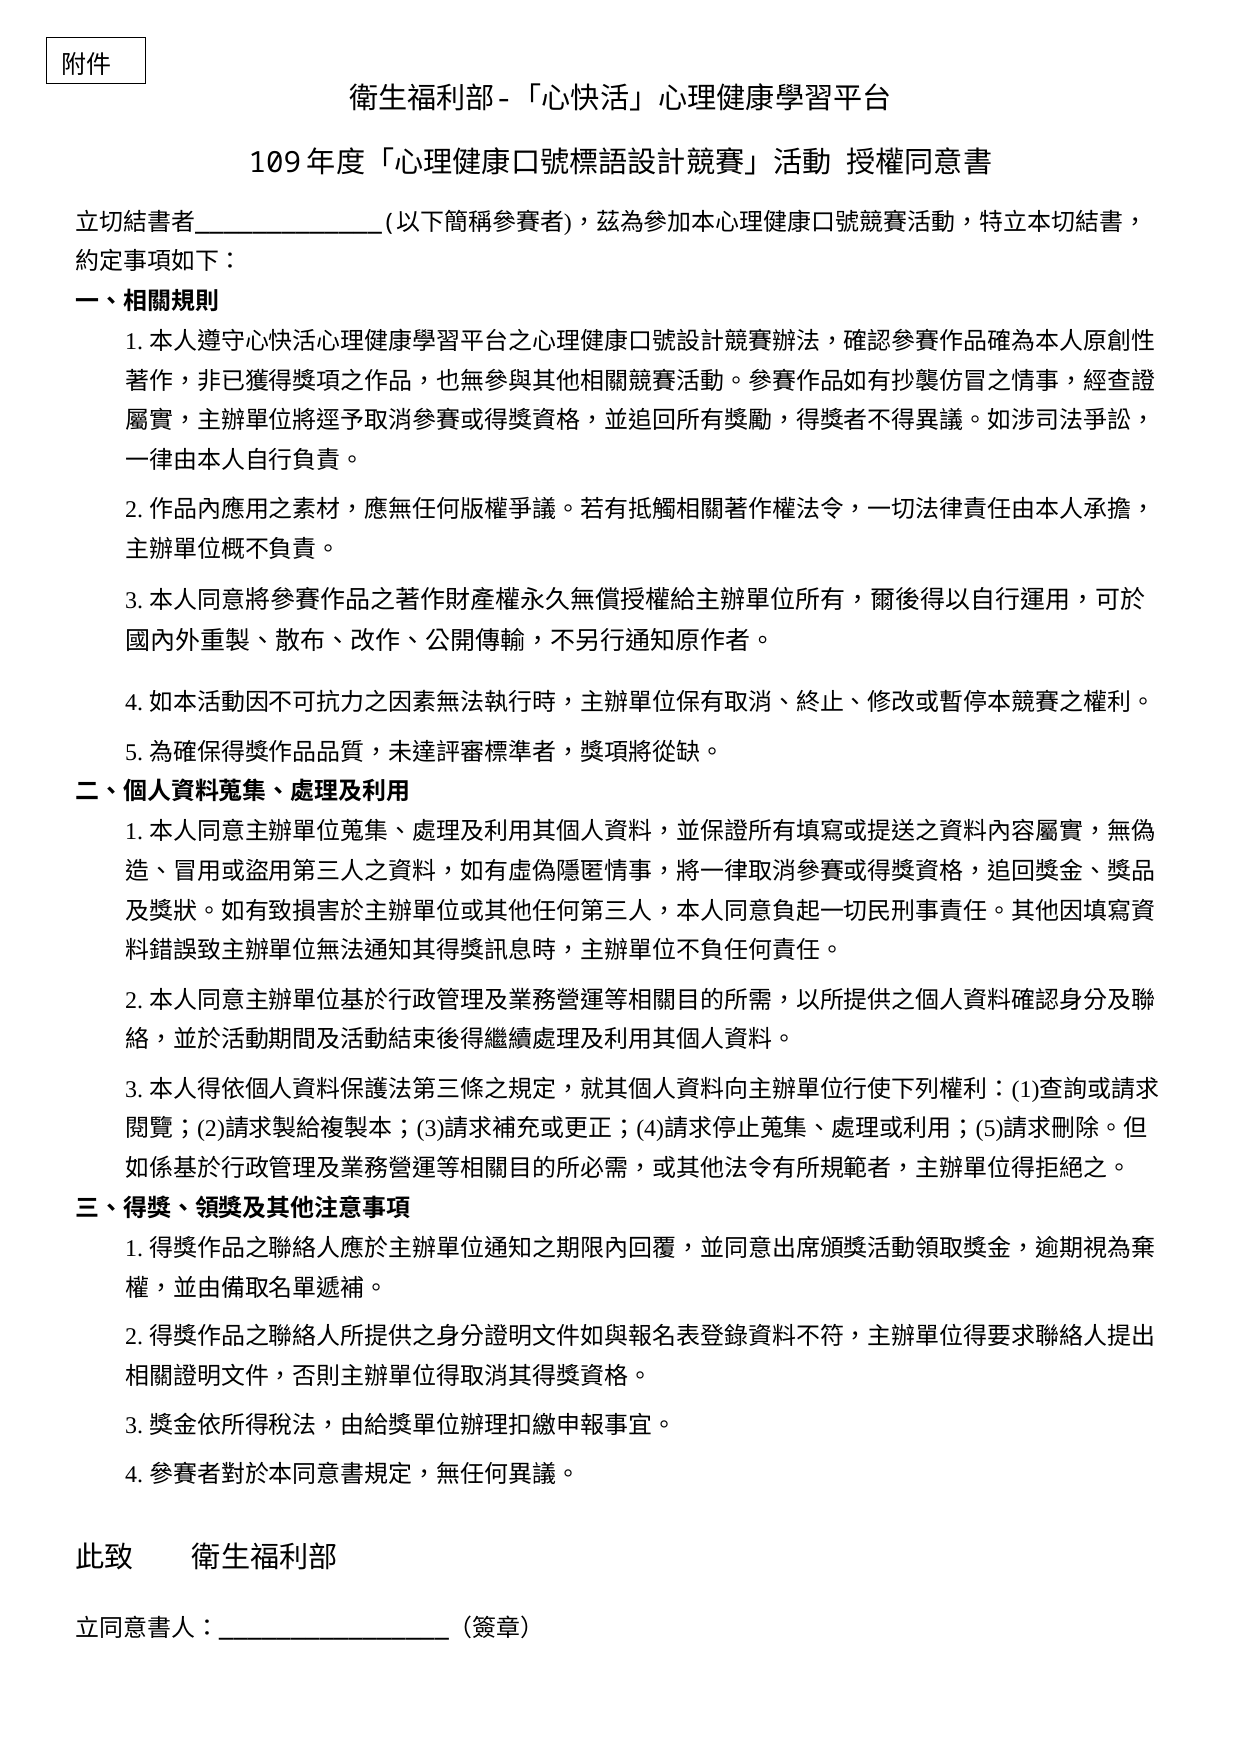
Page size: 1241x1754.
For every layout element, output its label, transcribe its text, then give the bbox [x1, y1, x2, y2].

text 三、得獎、領獎及其他注意事項 [75, 1188, 1165, 1223]
text 4. 參賽者對於本同意書規定，無任何異議。 [125, 1454, 1165, 1489]
text 衛生福利部-「心快活」心理健康學習平台 [75, 75, 1165, 117]
text 立切結書者_____________(以下簡稱參賽者)，茲為參加本心理健康口號競賽活動，特立本切結書，約定事項如下： [75, 202, 1165, 277]
text 此致 衛生福利部 [75, 1534, 1165, 1576]
text 1. 本人同意主辦單位蒐集、處理及利用其個人資料，並保證所有填寫或提送之資料內容屬實，無偽造、冒用或盜用第三人之資料，如有虛偽隱匿情事，將一律取消參賽或得獎資格，追回獎金、獎品及獎狀。如有致損害於主辦單位或其他任何第三人，本人同意負起一切民刑事責任。其他因填寫資料錯誤致主辦單位無法通知其得獎訊息時，主辦單位不負任何責任。 [125, 812, 1165, 966]
text 109年度「心理健康口號標語設計競賽」活動 授權同意書 [75, 138, 1165, 181]
text 1. 本人遵守心快活心理健康學習平台之心理健康口號設計競賽辦法，確認參賽作品確為本人原創性著作，非已獲得獎項之作品，也無參與其他相關競賽活動。參賽作品如有抄襲仿冒之情事，經查證屬實，主辦單位將逕予取消參賽或得獎資格，並追回所有獎勵，得獎者不得異議。如涉司法爭訟，一律由本人自行負責。 [125, 322, 1165, 476]
text 二、個人資料蒐集、處理及利用 [75, 772, 1165, 807]
text 3. 獎金依所得稅法，由給獎單位辦理扣繳申報事宜。 [125, 1405, 1165, 1440]
text 4. 如本活動因不可抗力之因素無法執行時，主辦單位保有取消、終止、修改或暫停本競賽之權利。 [125, 683, 1165, 718]
text 附件B [61, 45, 130, 76]
text 2. 作品內應用之素材，應無任何版權爭議。若有抵觸相關著作權法令，一切法律責任由本人承擔，主辦單位概不負責。 [125, 490, 1165, 564]
text 一、相關規則 [75, 282, 1165, 316]
text 5. 為確保得獎作品品質，未達評審標準者，獎項將從缺。 [125, 732, 1165, 767]
text 2. 本人同意主辦單位基於行政管理及業務營運等相關目的所需，以所提供之個人資料確認身分及聯絡，並於活動期間及活動結束後得繼續處理及利用其個人資料。 [125, 980, 1165, 1055]
text 3. 本人得依個人資料保護法第三條之規定，就其個人資料向主辦單位行使下列權利：(1)查詢或請求閱覽；(2)請求製給複製本；(3)請求補充或更正；(4)請求停止蒐集、處理或利用；(5)請求刪除。但如係基於行政管理及業務營運等相關目的所必需，或其他法令有所規範者，主辦單位得拒絕之。 [125, 1069, 1165, 1183]
text [47, 38, 145, 83]
text 3. 本人同意將參賽作品之著作財產權永久無償授權給主辦單位所有，爾後得以自行運用，可於國內外重製、散布、改作、公開傳輸，不另行通知原作者。 [125, 579, 1165, 657]
text 1. 得獎作品之聯絡人應於主辦單位通知之期限內回覆，並同意出席頒獎活動領取獎金，逾期視為棄權，並由備取名單遞補。 [125, 1228, 1165, 1303]
text 立同意書人：________________（簽章） [75, 1608, 1165, 1643]
text 2. 得獎作品之聯絡人所提供之身分證明文件如與報名表登錄資料不符，主辦單位得要求聯絡人提出相關證明文件，否則主辦單位得取消其得獎資格。 [125, 1317, 1165, 1391]
